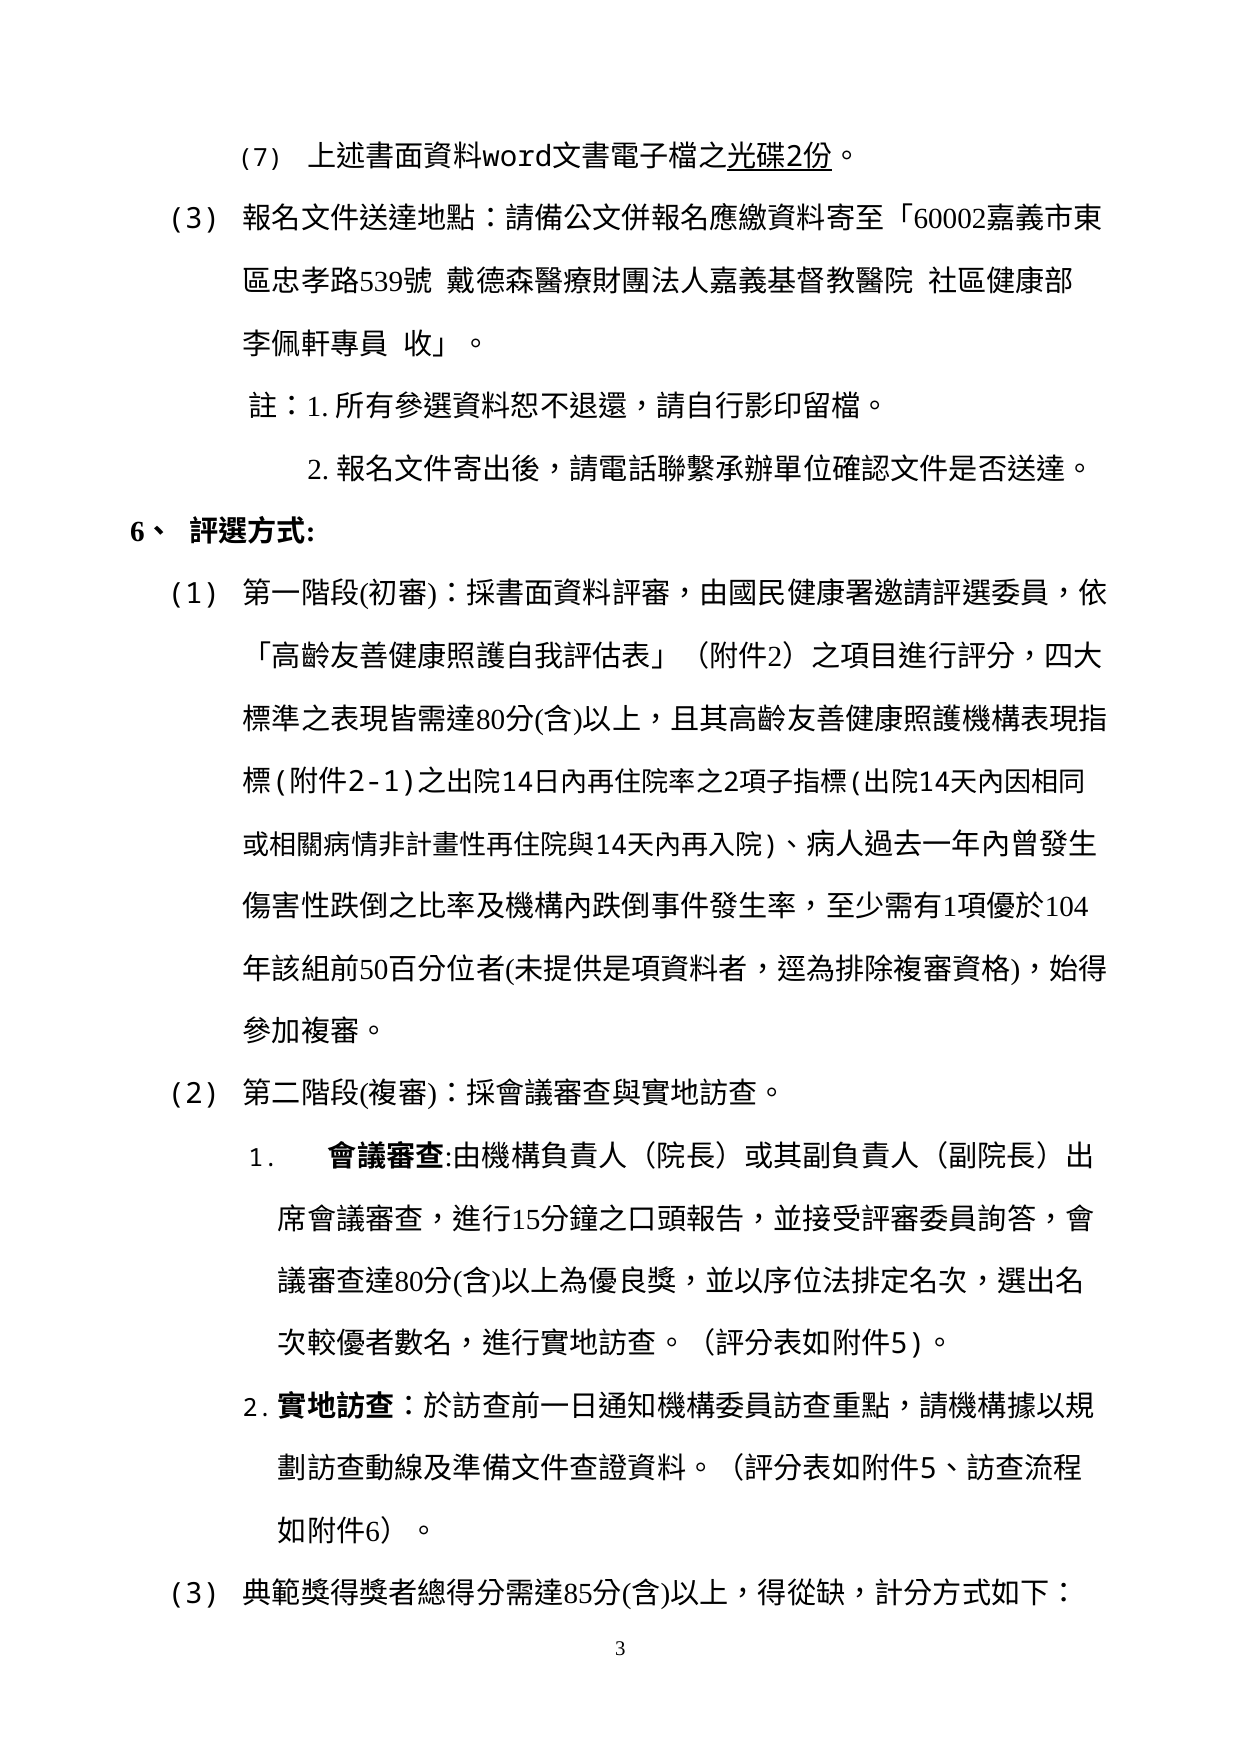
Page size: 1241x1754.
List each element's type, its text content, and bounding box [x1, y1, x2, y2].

list 典範獎得獎者總得分需達85分(含)以上，得從缺，計分方式如下： [167, 1550, 1110, 1612]
list 報名文件送達地點：請備公文併報名應繳資料寄至「60002嘉義市東區忠孝路539號 戴德森醫療財團法人嘉義基督教醫院 社區健康部 李佩軒專員 收」。 [167, 175, 1110, 362]
list 實地訪查：於訪查前一日通知機構委員訪查重點，請機構據以規劃訪查動線及準備文件查證資料。（評分表如附件5、訪查流程如附件6）。 [242, 1362, 1110, 1550]
list 會議審查:由機構負責人（院長）或其副負責人（副院長）出席會議審查，進行15分鐘之口頭報告，並接受評審委員詢答，會議審查達80分(含)以上為優良獎，並以序位法排定名次，選出名次較優者數名，進行實地訪查。（評分表如附件5)。 [248, 1112, 1110, 1362]
list 評選方式: [130, 487, 1110, 550]
list 上述書面資料word文書電子檔之光碟2份。 [238, 112, 1110, 175]
text 註：1. 所有參選資料恕不退還，請自行影印留檔。 [248, 362, 1110, 425]
text 2. 報名文件寄出後，請電話聯繫承辦單位確認文件是否送達。 [278, 425, 1110, 487]
list 第一階段(初審)：採書面資料評審，由國民健康署邀請評選委員，依「高齡友善健康照護自我評估表」（附件2）之項目進行評分，四大標準之表現皆需達80分(含)以上，且其高齡友善健康照護機構表現指標(附件2-1)之出院14日內再住院率之2項子指標(出院14天內因相同或相關病情非計畫性再住院與14天內再入院)、病人過去一年內曾發生傷害性跌倒之比率及機構內跌倒事件發生率，至少需有1項優於104年該組前50百分位者(未提供是項資料者，逕為排除複審資格)，始得參加複審。 [167, 550, 1110, 1050]
list 第二階段(複審)：採會議審查與實地訪查。 [167, 1050, 1110, 1112]
